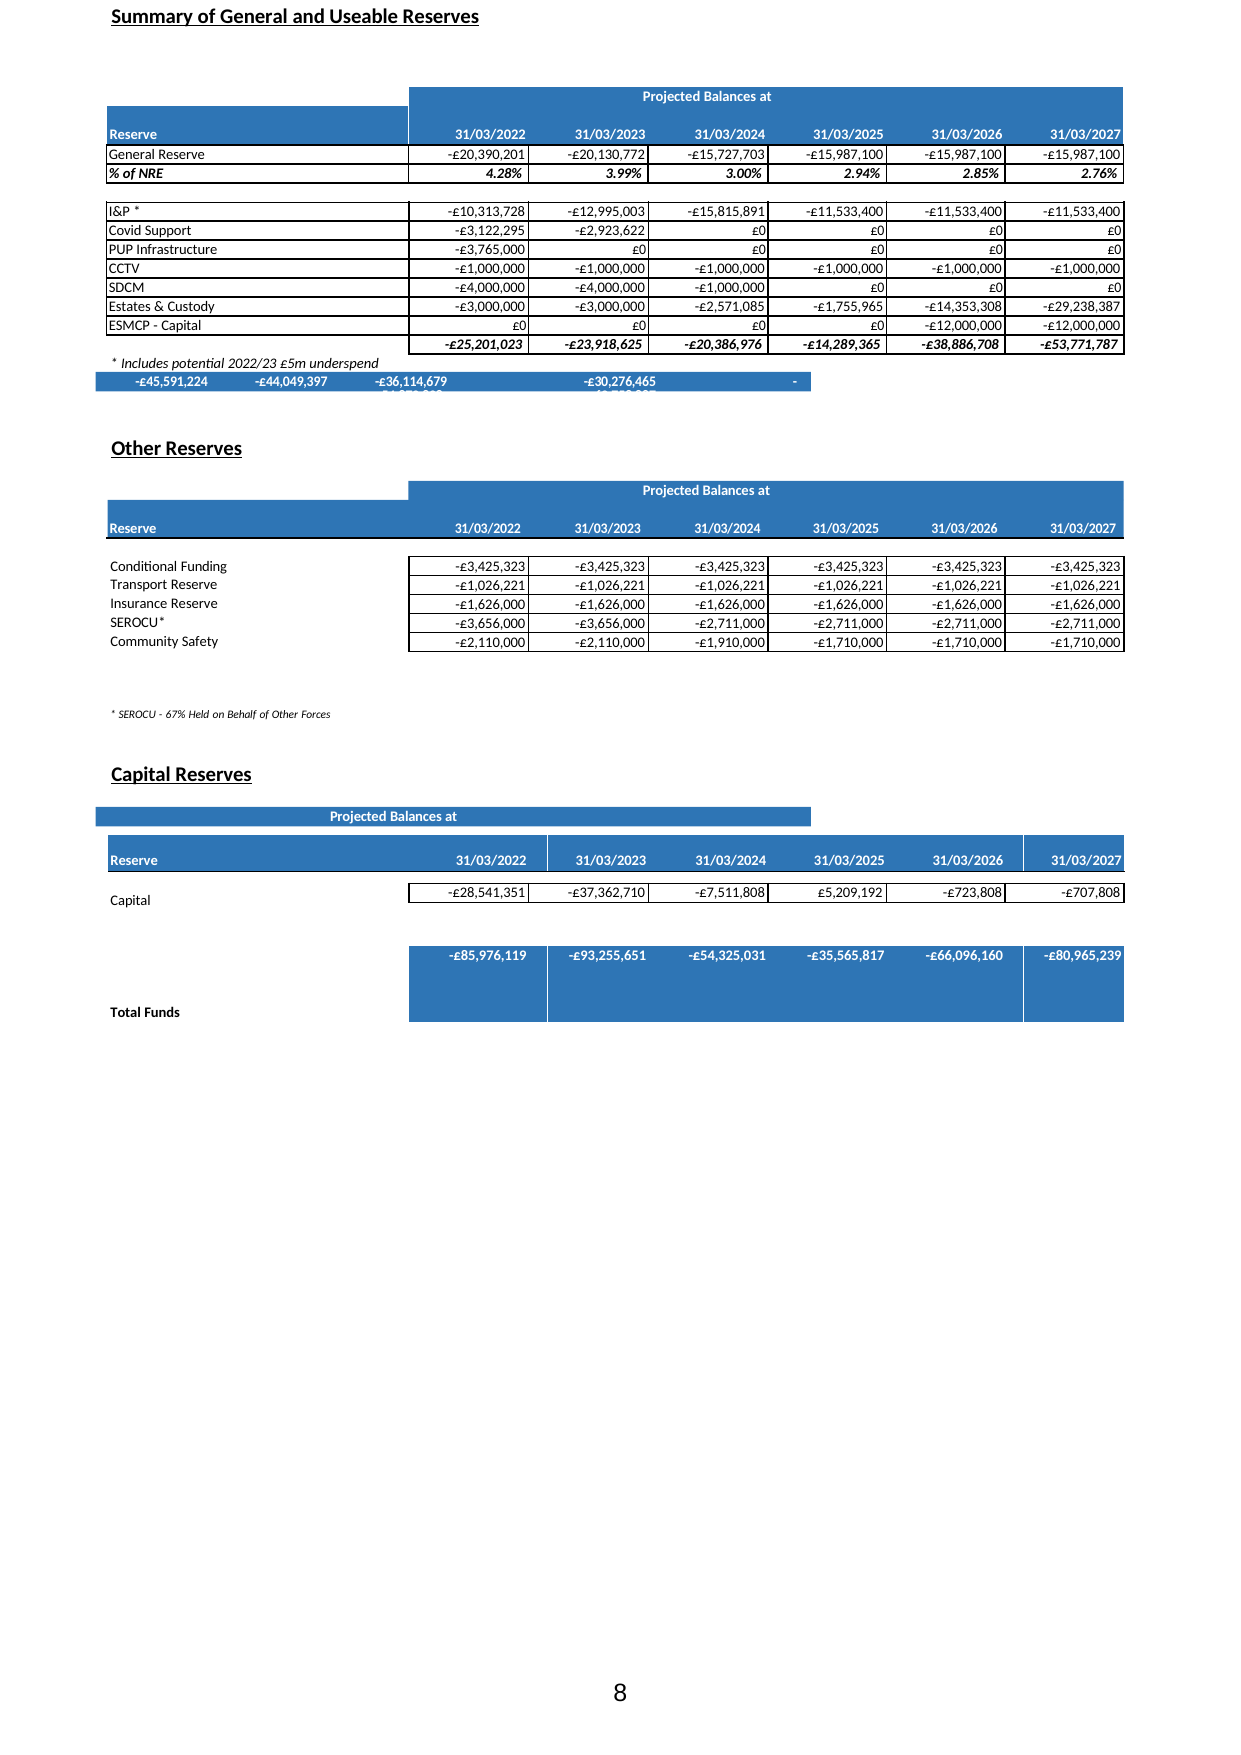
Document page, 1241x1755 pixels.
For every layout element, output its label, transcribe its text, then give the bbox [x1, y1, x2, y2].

table_cell £0 [649, 317, 767, 334]
table_header -£11,533,400 [887, 203, 1004, 220]
table_header -£10,313,728 [410, 203, 528, 220]
table_cell -£1,026,221 [529, 576, 648, 594]
table_cell [1024, 903, 1124, 927]
table_cell -£3,122,295 [410, 222, 528, 239]
table_header -£37,362,710 [529, 884, 648, 901]
text Other Reserves [111, 435, 1136, 460]
table_cell £0 [769, 222, 886, 239]
table_cell [409, 903, 547, 927]
table_cell -£2,923,622 [529, 222, 648, 239]
table_cell -£1,000,000 [887, 260, 1004, 277]
table_cell -£1,910,000 [649, 633, 767, 651]
table_cell -£15,987,100 [887, 146, 1004, 163]
table_cell -£707,808 [1024, 927, 1124, 946]
table_cell -£1,626,000 [410, 595, 528, 613]
table_cell £0 [769, 241, 886, 258]
table_cell -£25,201,023 [410, 336, 528, 353]
table_cell -£1,626,000 [1006, 595, 1123, 613]
table_cell [905, 903, 1023, 927]
table_header -£3,425,323 [649, 557, 767, 575]
table_header -£12,995,003 [529, 203, 648, 220]
text Capital Reserves [111, 761, 1136, 787]
table_cell -£1,026,221 [410, 576, 528, 594]
table_cell [667, 903, 786, 927]
table_header Projected Balances at [409, 87, 1123, 106]
table_cell -£2,711,000 [1006, 614, 1123, 632]
table_cell 31/03/2023 [528, 106, 648, 144]
table_cell -£37,362,710 [548, 927, 667, 946]
table_cell -£54,325,031 [667, 946, 786, 1022]
table_cell -£12,000,000 [1006, 317, 1123, 334]
table_cell -£28,541,351 [409, 927, 547, 946]
table_cell 2.76% [1006, 165, 1123, 182]
table_cell -£15,987,100 [1006, 146, 1123, 163]
table_cell -£20,386,976 [649, 336, 767, 353]
table_cell -£1,026,221 [887, 576, 1004, 594]
table_cell Reserve [107, 106, 408, 144]
table_cell Capital [108, 872, 409, 927]
table_header -£3,425,323 [410, 557, 528, 575]
table_cell £0 [1006, 222, 1123, 239]
table_cell -£85,976,119 [409, 946, 547, 1022]
table_header -£723,808 [887, 884, 1004, 901]
table_cell -£35,565,817 [786, 946, 905, 1022]
table_cell £5,209,192 [786, 927, 905, 946]
table_cell -£93,255,651 [548, 946, 667, 1022]
table_cell -£2,711,000 [769, 614, 886, 632]
table_cell -£12,000,000 [887, 317, 1004, 334]
table_header Reserve [108, 835, 409, 871]
table_cell £0 [1006, 279, 1123, 296]
table_cell -£53,771,787 [1006, 336, 1123, 353]
table_cell -£723,808 [905, 927, 1023, 946]
table_cell -£29,238,387 [1006, 298, 1123, 315]
table_header I&P * [107, 203, 408, 220]
table_cell -£3,656,000 [529, 614, 648, 632]
table_cell 3.99% [529, 165, 647, 182]
table_cell [548, 872, 667, 882]
table_cell £0 [887, 222, 1004, 239]
table_cell -£15,987,100 [769, 146, 886, 163]
table_header -£3,425,323 [769, 557, 886, 575]
table_cell 4.28% [409, 165, 528, 182]
table_cell Estates & Custody [107, 298, 408, 315]
table_cell -£4,000,000 [529, 279, 648, 296]
table_cell -£3,765,000 [410, 241, 528, 258]
table_cell -£3,656,000 [410, 614, 528, 632]
table_cell -£2,110,000 [410, 633, 528, 651]
text Conditional Funding Transport Reserve Insurance Reserve SEROCU* [110, 557, 228, 631]
text Summary of General and Useable Reserves [111, 3, 1136, 29]
table_header 31/03/2027 [1024, 835, 1124, 871]
table_cell £0 [769, 279, 886, 296]
table_cell General Reserve [107, 146, 408, 163]
table_header -£28,541,351 [410, 884, 528, 901]
table_cell -£2,711,000 [649, 614, 767, 632]
table_header 31/03/2025 [786, 835, 905, 871]
table_cell [108, 927, 409, 946]
table_cell -£1,000,000 [769, 260, 886, 277]
table_cell 31/03/2025 [768, 106, 886, 144]
table_cell -£2,571,085 [649, 298, 767, 315]
table_cell [905, 872, 1023, 882]
table_cell SDCM [107, 279, 408, 296]
table_cell 31/03/2024 [648, 106, 768, 144]
table_cell -£1,026,221 [769, 576, 886, 594]
table_header 31/03/2026 [905, 835, 1023, 871]
table_cell [786, 903, 905, 927]
table_cell £0 [529, 241, 648, 258]
table_cell -£7,511,808 [667, 927, 786, 946]
table_cell £0 [410, 317, 528, 334]
table_header -£3,425,323 [1006, 557, 1123, 575]
table_cell £0 [649, 222, 767, 239]
table_cell [107, 336, 408, 353]
table_cell % of NRE [107, 165, 408, 182]
table_cell -£1,000,000 [649, 260, 767, 277]
table_cell -£20,390,201 [409, 146, 528, 163]
table_cell [409, 872, 547, 882]
table_cell -£3,000,000 [529, 298, 648, 315]
table_cell -£1,026,221 [649, 576, 767, 594]
table_cell 2.85% [887, 165, 1004, 182]
table_cell [667, 872, 786, 882]
table_cell -£20,130,772 [529, 146, 647, 163]
table_cell Total Funds [108, 946, 409, 1022]
table_cell -£1,626,000 [769, 595, 886, 613]
table_cell -£2,110,000 [529, 633, 648, 651]
table_cell -£1,000,000 [649, 279, 767, 296]
table_cell -£4,000,000 [410, 279, 528, 296]
table_cell Covid Support [107, 222, 408, 239]
table_cell -£66,096,160 [905, 946, 1023, 1022]
table_cell £0 [887, 241, 1004, 258]
table_cell -£1,000,000 [529, 260, 648, 277]
table_header [107, 87, 408, 106]
table_cell £0 [769, 317, 886, 334]
table_cell £0 [649, 241, 767, 258]
table_header 31/03/2022 [409, 835, 547, 871]
table_cell [786, 872, 905, 882]
table_cell -£3,000,000 [410, 298, 528, 315]
text * Includes potential 2022/23 £5m underspend [110, 355, 1136, 372]
table_cell -£1,626,000 [649, 595, 767, 613]
table_cell 31/03/2026 [886, 106, 1005, 144]
table_header 31/03/2024 [667, 835, 786, 871]
table_cell [548, 903, 667, 927]
table_cell £0 [1006, 241, 1123, 258]
table_cell -£1,710,000 [769, 633, 886, 651]
table_cell -£80,965,239 [1024, 946, 1124, 1022]
table_header 31/03/2023 [548, 835, 667, 871]
table_cell CCTV [107, 260, 408, 277]
table_cell ESMCP - Capital [107, 317, 408, 334]
table_cell -£1,026,221 [1006, 576, 1123, 594]
table_header -£11,533,400 [1006, 203, 1123, 220]
table_header £5,209,192 [769, 884, 886, 901]
table_cell -£1,710,000 [887, 633, 1004, 651]
table_cell -£1,755,965 [769, 298, 886, 315]
table_cell -£15,727,703 [649, 146, 767, 163]
table_cell £0 [887, 279, 1004, 296]
table_cell -£14,353,308 [887, 298, 1004, 315]
table_cell 31/03/2027 [1005, 106, 1123, 144]
table_cell -£1,000,000 [410, 260, 528, 277]
table_cell £0 [529, 317, 648, 334]
text Community Safety [110, 632, 408, 650]
table_cell -£38,886,708 [887, 336, 1004, 353]
list SEROCU - 67% Held on Behalf of Other Forces [110, 707, 1136, 721]
text -£11,843,544 -£11,843,544 -£10,698,544 -£10,498,544 -£10,498,544 -£10,498,544 [449, 670, 1124, 688]
table_header -£3,425,323 [529, 557, 648, 575]
table_header -£15,815,891 [649, 203, 767, 220]
table_cell 3.00% [649, 165, 767, 182]
table_cell -£1,626,000 [529, 595, 648, 613]
table_cell 31/03/2022 [409, 106, 528, 144]
table_cell -£1,000,000 [1006, 260, 1123, 277]
table_header -£11,533,400 [769, 203, 886, 220]
table_cell -£2,711,000 [887, 614, 1004, 632]
table_cell -£14,289,365 [769, 336, 886, 353]
table_cell -£1,710,000 [1006, 633, 1123, 651]
table_cell PUP Infrastructure [107, 241, 408, 258]
table_cell -£1,626,000 [887, 595, 1004, 613]
table_cell -£23,918,625 [529, 336, 648, 353]
table_cell 2.94% [769, 165, 886, 182]
table_cell [1024, 872, 1124, 882]
table_header -£3,425,323 [887, 557, 1004, 575]
table_header -£707,808 [1006, 884, 1123, 901]
table_header -£7,511,808 [649, 884, 767, 901]
